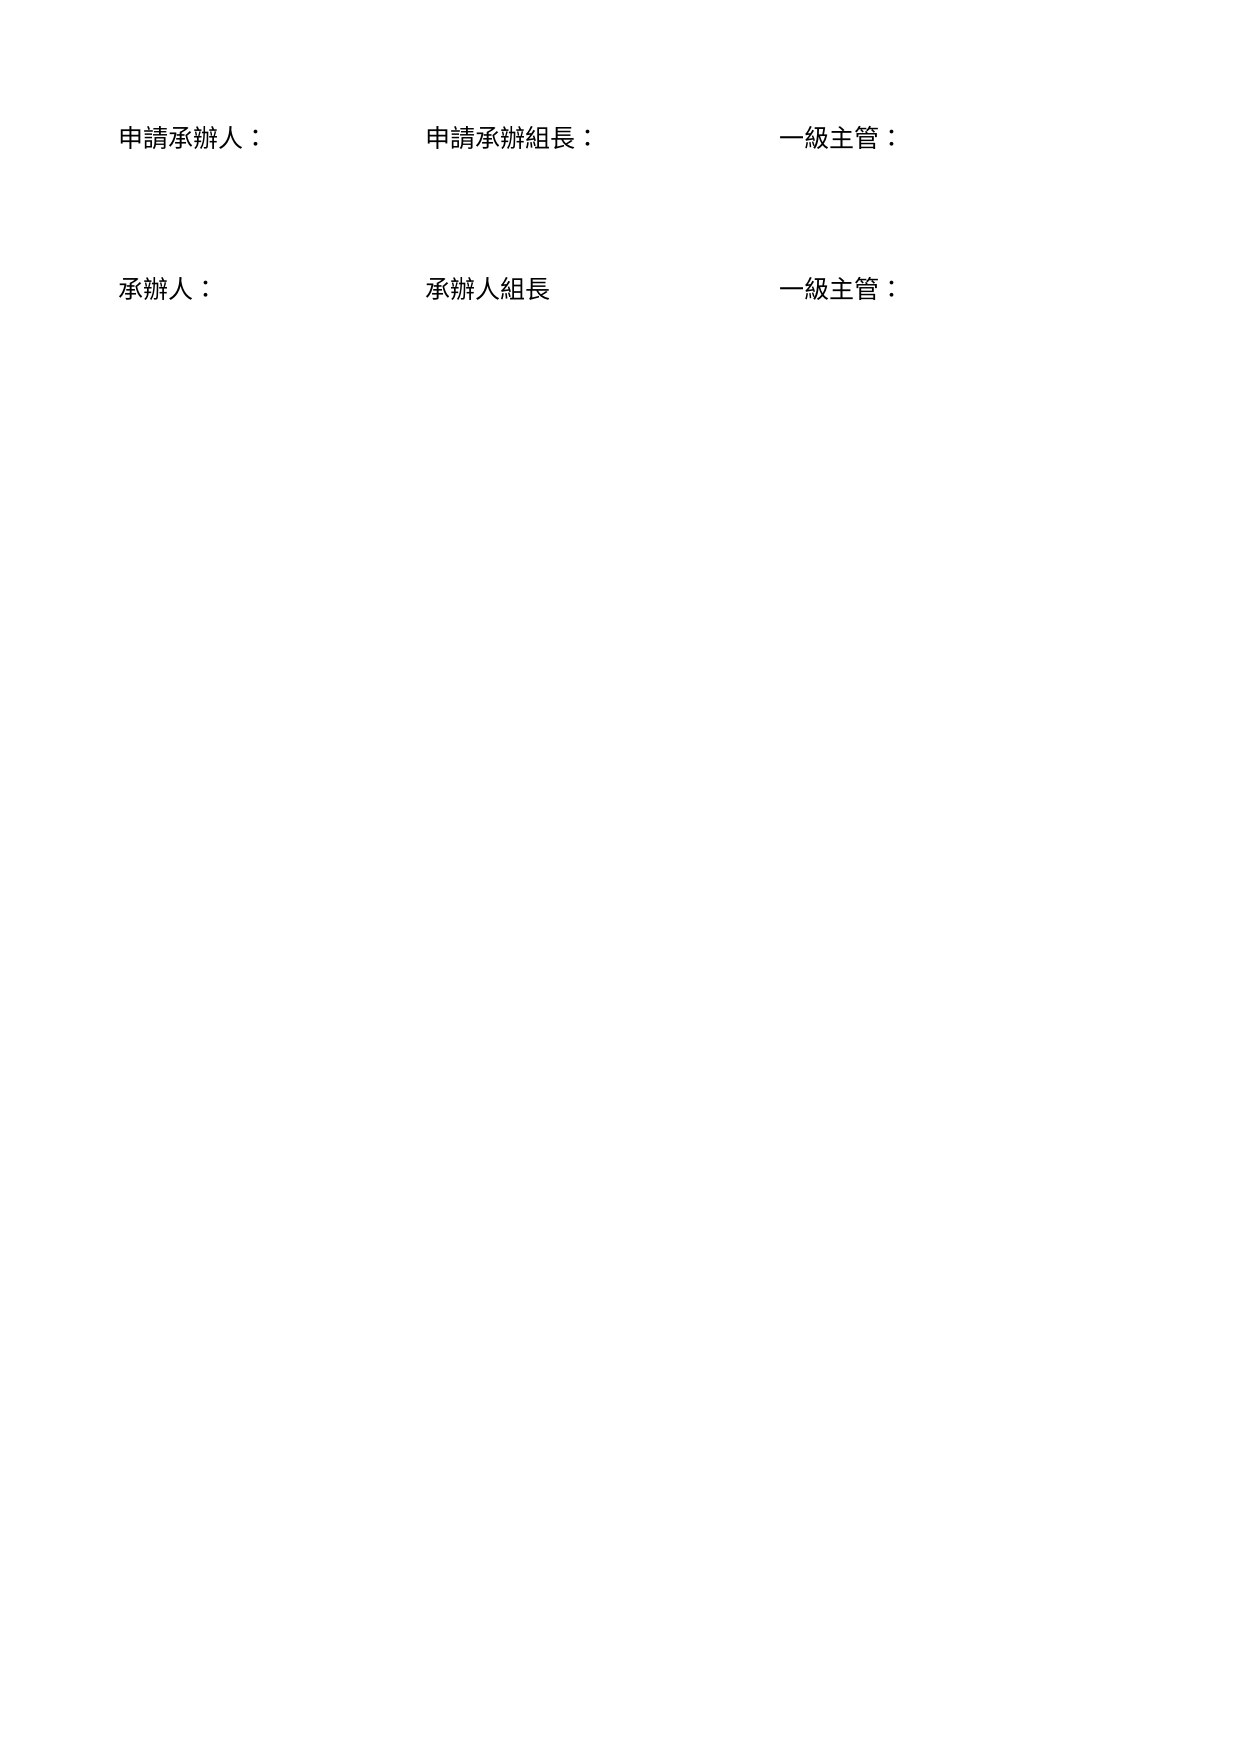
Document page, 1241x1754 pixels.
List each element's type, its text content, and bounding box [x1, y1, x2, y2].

table_header 一級主管： [768, 118, 1111, 154]
table_cell [414, 154, 768, 269]
table_header 申請承辦組長： [414, 118, 768, 154]
table_cell 承辦人： [107, 269, 413, 306]
table_header 申請承辦人： [107, 118, 413, 154]
table_cell [768, 154, 1111, 269]
table_cell [107, 154, 413, 269]
table_cell 承辦人組長 [414, 269, 768, 306]
table_cell 一級主管： [768, 269, 1111, 306]
